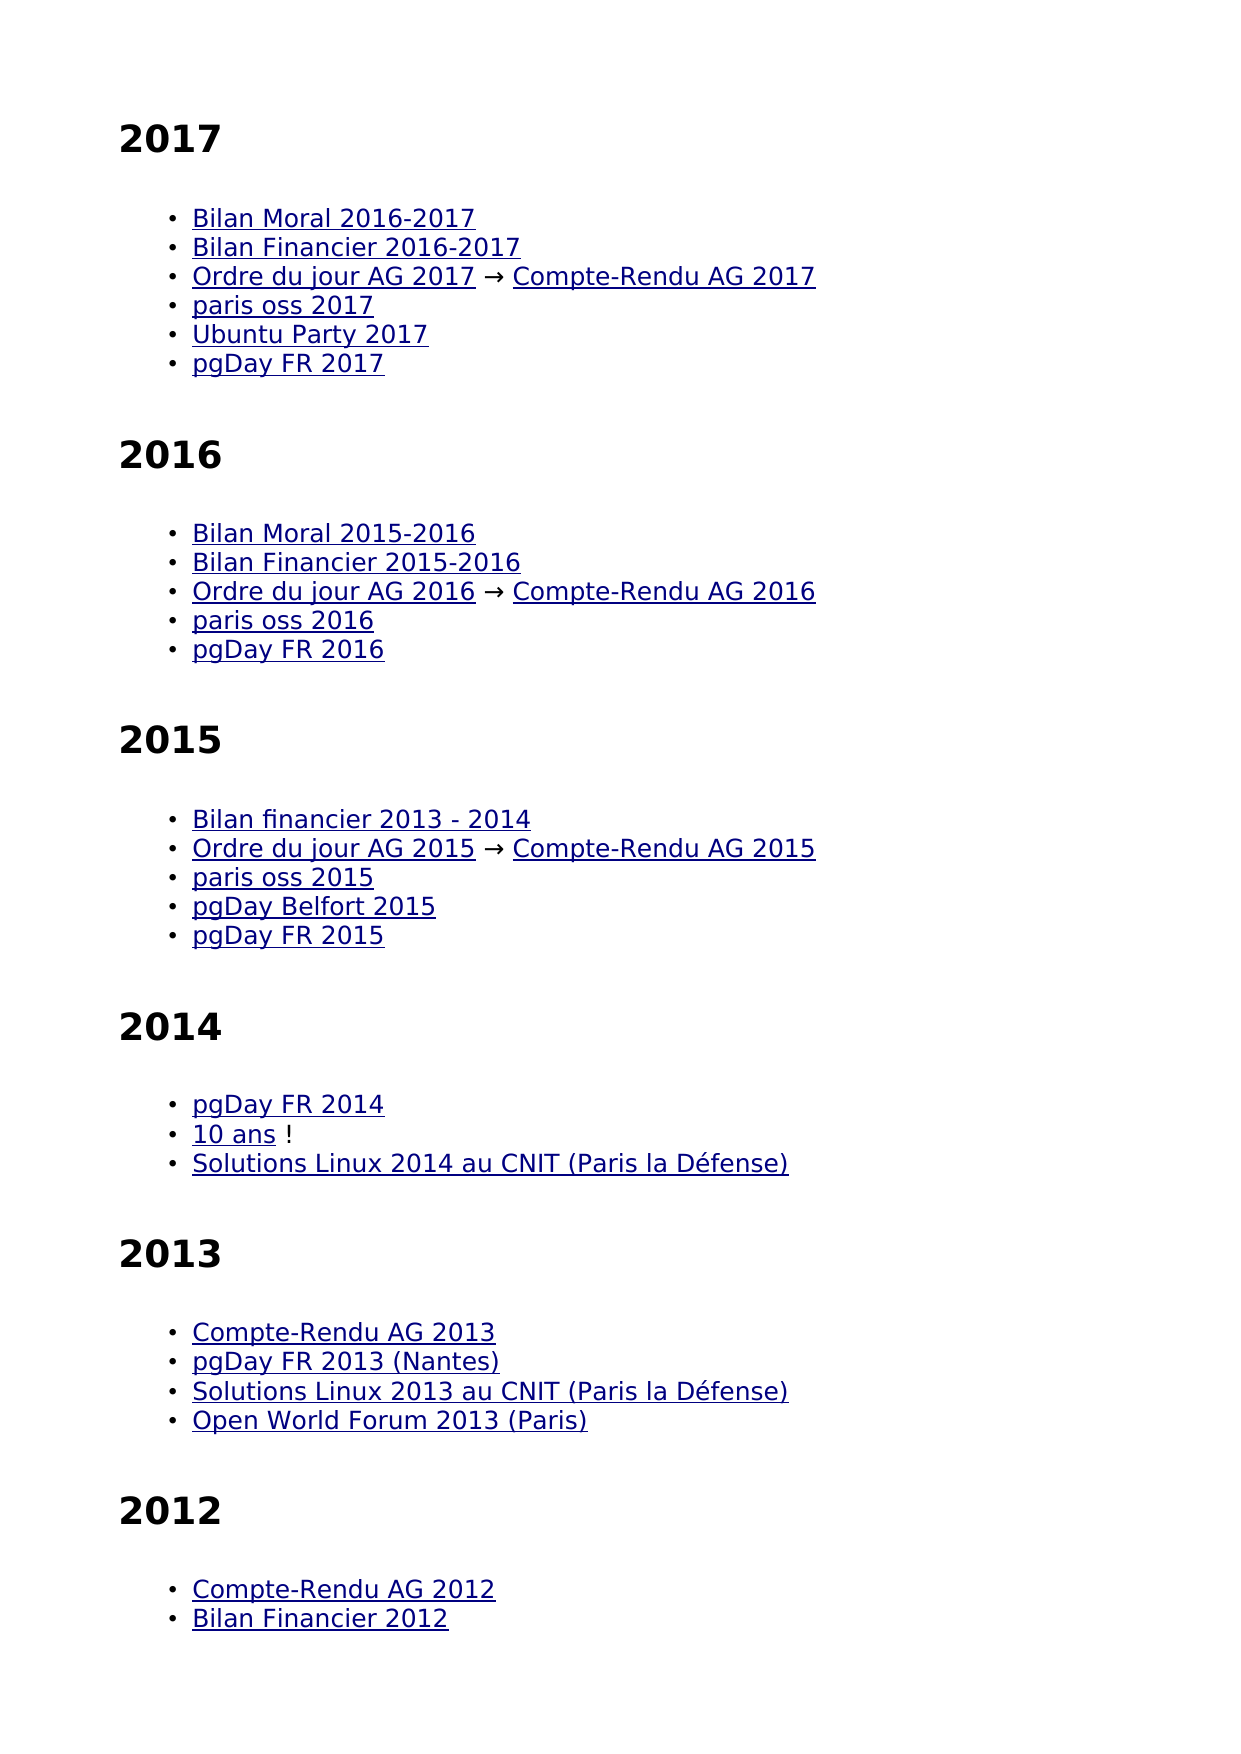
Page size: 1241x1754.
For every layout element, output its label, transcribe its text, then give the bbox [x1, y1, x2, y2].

list paris oss 2016 [177, 606, 1122, 636]
subtitle 2017 [118, 118, 1122, 162]
list Open World Forum 2013 (Paris) [177, 1406, 1122, 1435]
list Compte-Rendu AG 2013 [177, 1318, 1122, 1347]
list Solutions Linux 2013 au CNIT (Paris la Défense) [177, 1377, 1122, 1406]
list Bilan Moral 2015-2016 [177, 519, 1122, 548]
subtitle 2013 [118, 1233, 1122, 1276]
list Ordre du jour AG 2016 → Compte-Rendu AG 2016 [177, 577, 1122, 606]
list Compte-Rendu AG 2012 [177, 1575, 1122, 1604]
list Bilan Financier 2015-2016 [177, 548, 1122, 577]
list pgDay FR 2017 [177, 349, 1122, 379]
subtitle 2016 [118, 433, 1122, 477]
list pgDay FR 2016 [177, 636, 1122, 665]
list Ubuntu Party 2017 [177, 320, 1122, 349]
list paris oss 2017 [177, 291, 1122, 320]
list pgDay FR 2015 [177, 921, 1122, 951]
list pgDay FR 2013 (Nantes) [177, 1347, 1122, 1377]
list Bilan Financier 2012 [177, 1604, 1122, 1633]
list Bilan financier 2013 - 2014 [177, 805, 1122, 834]
subtitle 2014 [118, 1005, 1122, 1049]
list pgDay FR 2014 [177, 1091, 1122, 1120]
subtitle 2012 [118, 1489, 1122, 1533]
list Ordre du jour AG 2017 → Compte-Rendu AG 2017 [177, 262, 1122, 291]
list Solutions Linux 2014 au CNIT (Paris la Défense) [177, 1149, 1122, 1178]
list 10 ans ! [177, 1120, 1122, 1149]
list Bilan Moral 2016-2017 [177, 204, 1122, 233]
list pgDay Belfort 2015 [177, 892, 1122, 921]
list Ordre du jour AG 2015 → Compte-Rendu AG 2015 [177, 834, 1122, 863]
subtitle 2015 [118, 719, 1122, 763]
list Bilan Financier 2016-2017 [177, 233, 1122, 262]
list paris oss 2015 [177, 863, 1122, 892]
